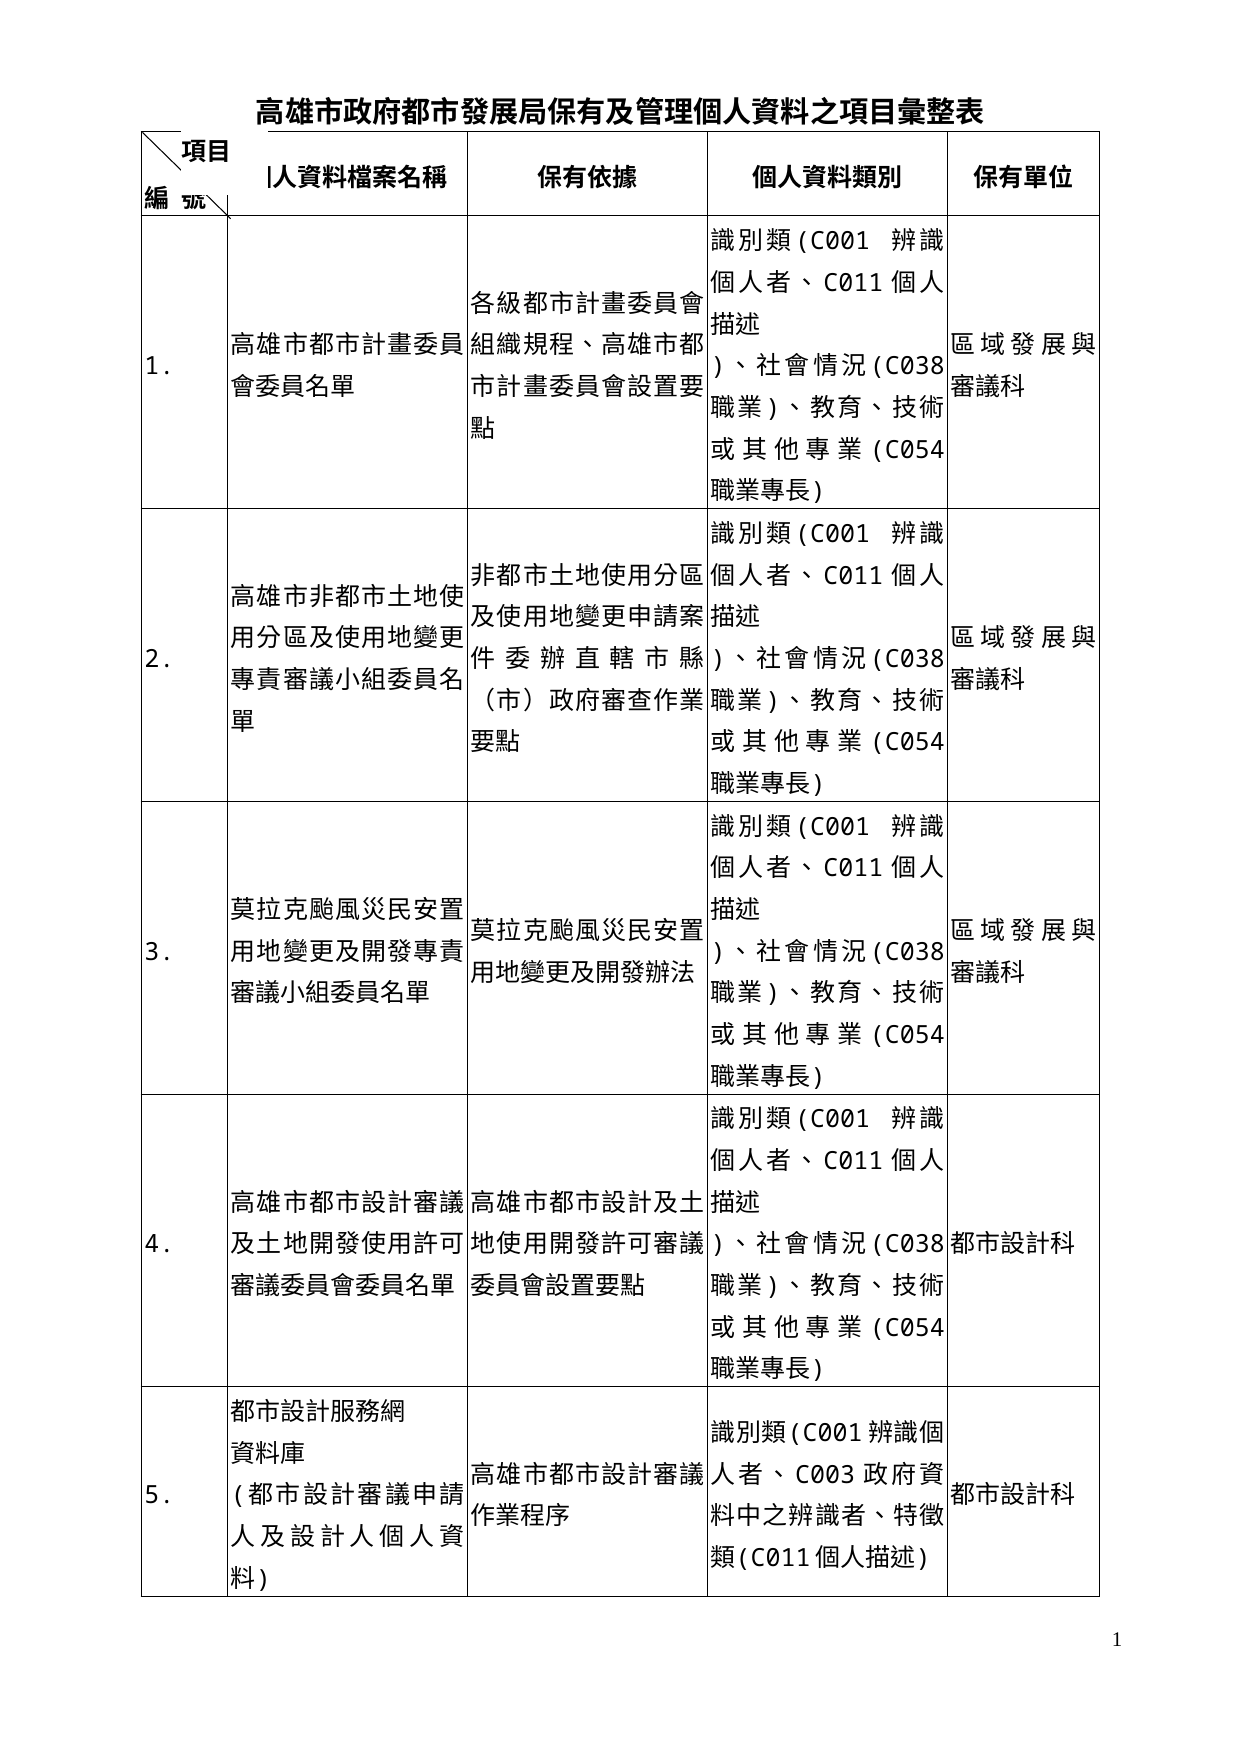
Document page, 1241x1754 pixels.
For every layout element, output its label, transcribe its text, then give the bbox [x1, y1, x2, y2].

table_cell 各級都市計畫委員會組織規程、高雄市都市計畫委員會設置要點 [468, 216, 707, 508]
table_cell [142, 1387, 227, 1596]
table_cell 高雄市都市設計審議作業程序 [468, 1387, 707, 1596]
table_cell 識別類(C001 辨識個人者、C011個人描述 )、社會情況(C038 職業)、教育、技術或其他專業(C054 職業專長) [708, 802, 947, 1093]
table_cell 識別類(C001辨識個人者、C003政府資料中之辨識者、特徵類(C011個人描述) [708, 1387, 947, 1596]
table_header 個人資料類別 [708, 132, 947, 215]
table_cell 高雄市都市設計審議及土地開發使用許可審議委員會委員名單 [228, 1095, 467, 1386]
table_cell 高雄市都市設計及土地使用開發許可審議委員會設置要點 [468, 1095, 707, 1386]
table_cell 高雄市都市計畫委員會委員名單 [228, 216, 467, 508]
table_cell 識別類(C001 辨識個人者、C011個人描述 )、社會情況(C038 職業)、教育、技術或其他專業(C054 職業專長) [708, 216, 947, 508]
table_cell 莫拉克颱風災民安置用地變更及開發辦法 [468, 802, 707, 1093]
table_cell [142, 216, 227, 508]
table_cell 區域發展與審議科 [948, 216, 1099, 508]
table_header 編 號 [142, 131, 268, 215]
table_cell 非都市土地使用分區及使用地變更申請案件委辦直轄市縣（市）政府審查作業要點 [468, 509, 707, 801]
table_cell 識別類(C001 辨識個人者、C011個人描述 )、社會情況(C038 職業)、教育、技術或其他專業(C054 職業專長) [708, 1095, 947, 1386]
text 高雄市政府都市發展局保有及管理個人資料之項目彙整表 [118, 89, 1122, 131]
table_header 保有單位 [948, 132, 1099, 215]
table_cell [142, 802, 227, 1093]
table_cell 區域發展與審議科 [948, 802, 1099, 1093]
table_cell 識別類(C001 辨識個人者、C011個人描述 )、社會情況(C038 職業)、教育、技術或其他專業(C054 職業專長) [708, 509, 947, 801]
table_cell 莫拉克颱風災民安置用地變更及開發專責審議小組委員名單 [228, 802, 467, 1093]
table_cell [142, 1095, 227, 1386]
table_cell 都市設計科 [948, 1095, 1099, 1386]
table_cell 區域發展與審議科 [948, 509, 1099, 801]
table_cell 高雄市非都市土地使用分區及使用地變更專責審議小組委員名單 [228, 509, 467, 801]
table_header 保有依據 [468, 132, 707, 215]
table_cell [142, 509, 227, 801]
table_cell 都市設計科 [948, 1387, 1099, 1596]
table_cell 都市設計服務網 資料庫 (都市設計審議申請人及設計人個人資料) [228, 1387, 467, 1596]
table_header 個人資料檔案名稱 [228, 132, 467, 215]
